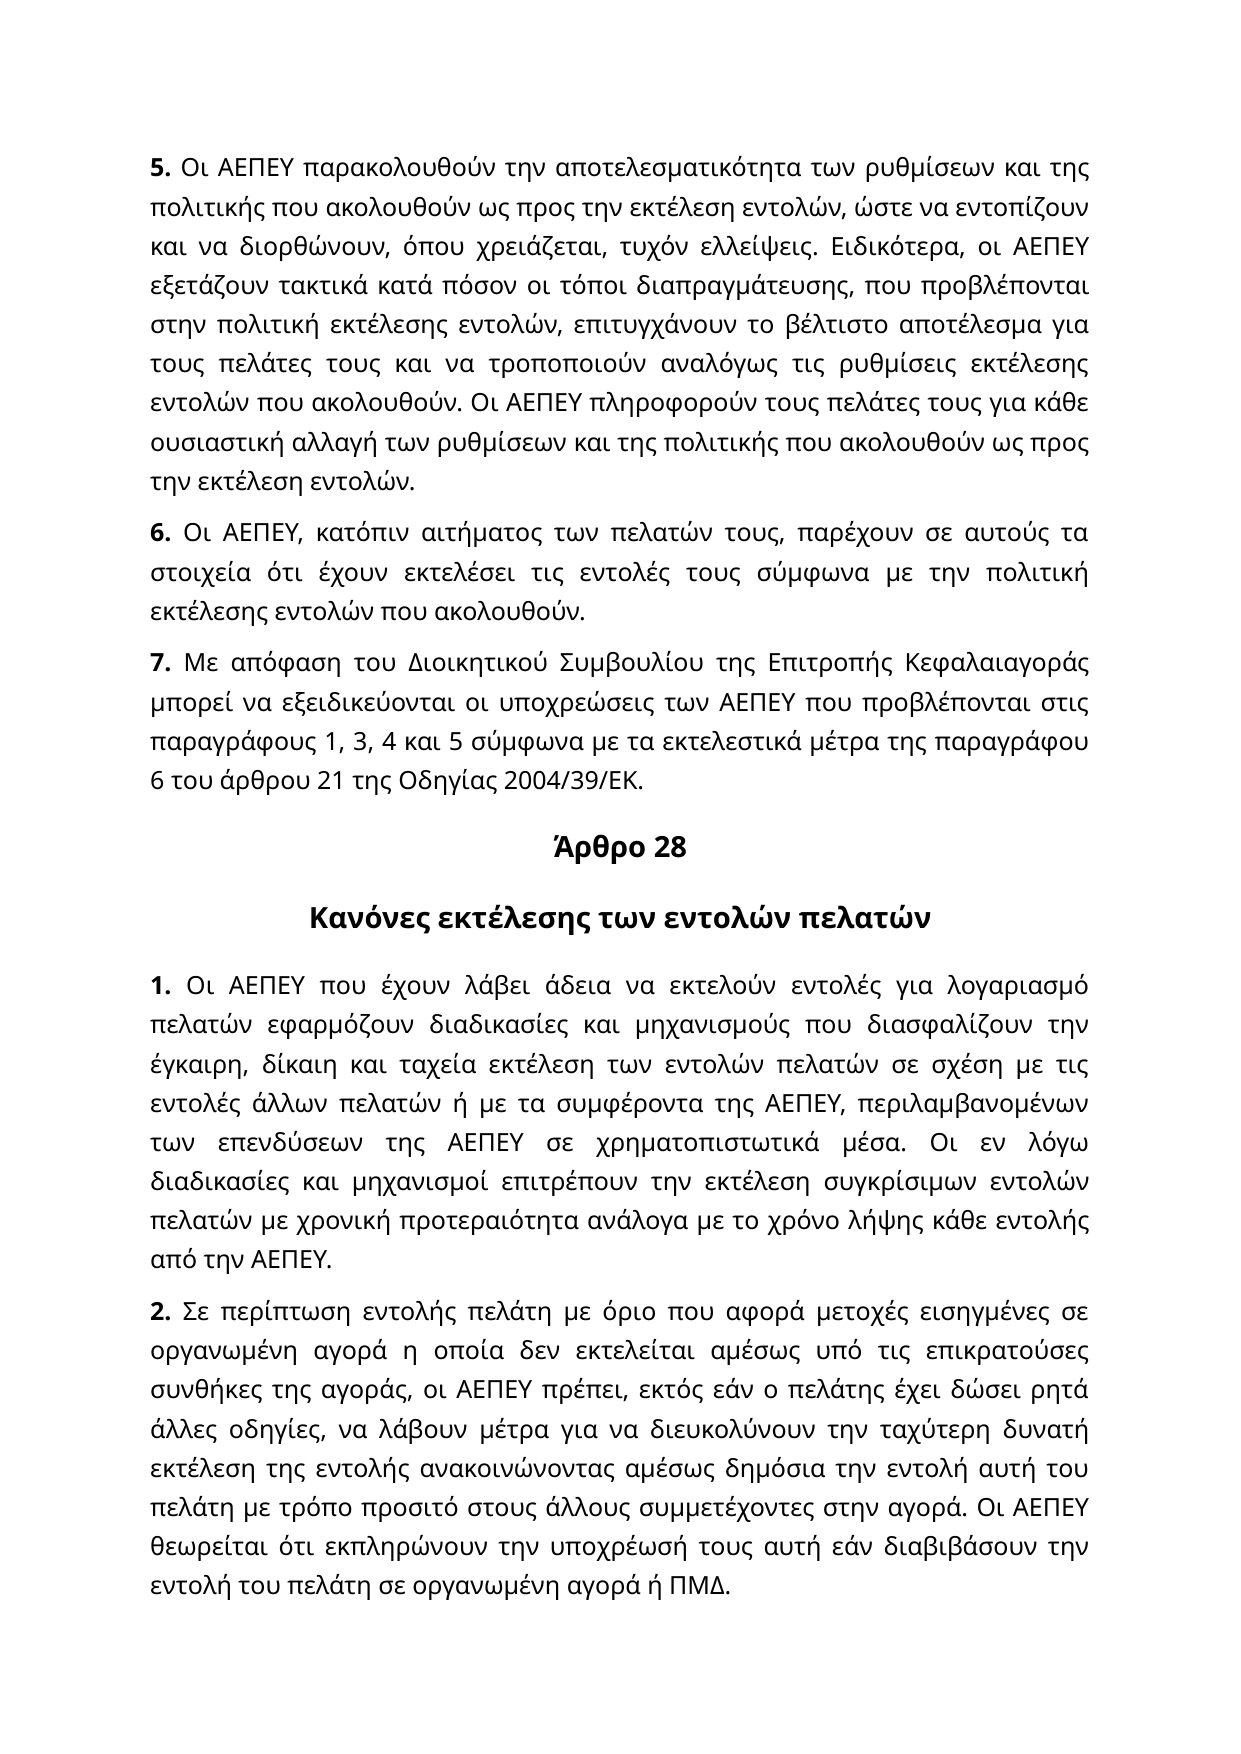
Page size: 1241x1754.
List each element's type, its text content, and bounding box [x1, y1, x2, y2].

subtitle Άρθρο 28 [150, 827, 1090, 866]
text 7. Με απόφαση του Διοικητικού Συμβουλίου της Επιτροπής Κεφαλαιαγοράς μπορεί να εξειδικεύονται οι υποχρεώσεις των ΑΕΠΕΥ που προβλέπονται στις παραγράφους 1, 3, 4 και 5 σύμφωνα με τα εκτελεστικά μέτρα της παραγράφου 6 του άρθρου 21 της Οδηγίας 2004/39/ΕΚ. [150, 645, 1090, 797]
text 1. Οι ΑΕΠΕΥ που έχουν λάβει άδεια να εκτελούν εντολές για λογαριασμό πελατών εφαρμόζουν διαδικασίες και μηχανισμούς που διασφαλίζουν την έγκαιρη, δίκαιη και ταχεία εκτέλεση των εντολών πελατών σε σχέση με τις εντολές άλλων πελατών ή με τα συμφέροντα της ΑΕΠΕΥ, περιλαμβανομένων των επενδύσεων της ΑΕΠΕΥ σε χρηματοπιστωτικά μέσα. Οι εν λόγω διαδικασίες και μηχανισμοί επιτρέπουν την εκτέλεση συγκρίσιμων εντολών πελατών με χρονική προτεραιότητα ανάλογα με το χρόνο λήψης κάθε εντολής από την ΑΕΠΕΥ. [150, 968, 1090, 1276]
text 6. Οι ΑΕΠΕΥ, κατόπιν αιτήματος των πελατών τους, παρέχουν σε αυτούς τα στοιχεία ότι έχουν εκτελέσει τις εντολές τους σύμφωνα με την πολιτική εκτέλεσης εντολών που ακολουθούν. [150, 515, 1090, 627]
text 2. Σε περίπτωση εντολής πελάτη με όριο που αφορά μετοχές εισηγμένες σε οργανωμένη αγορά η οποία δεν εκτελείται αμέσως υπό τις επικρατούσες συνθήκες της αγοράς, οι ΑΕΠΕΥ πρέπει, εκτός εάν ο πελάτης έχει δώσει ρητά άλλες οδηγίες, να λάβουν μέτρα για να διευκολύνουν την ταχύτερη δυνατή εκτέλεση της εντολής ανακοινώνοντας αμέσως δημόσια την εντολή αυτή του πελάτη με τρόπο προσιτό στους άλλους συμμετέχοντες στην αγορά. Οι ΑΕΠΕΥ θεωρείται ότι εκπληρώνουν την υποχρέωσή τους αυτή εάν διαβιβάσουν την εντολή του πελάτη σε οργανωμένη αγορά ή ΠΜΔ. [150, 1294, 1090, 1602]
subtitle Κανόνες εκτέλεσης των εντολών πελατών [150, 897, 1090, 937]
text 5. Οι ΑΕΠΕΥ παρακολουθούν την αποτελεσματικότητα των ρυθμίσεων και της πολιτικής που ακολουθούν ως προς την εκτέλεση εντολών, ώστε να εντοπίζουν και να διορθώνουν, όπου χρειάζεται, τυχόν ελλείψεις. Ειδικότερα, οι ΑΕΠΕΥ εξετάζουν τακτικά κατά πόσον οι τόποι διαπραγμάτευσης, που προβλέπονται στην πολιτική εκτέλεσης εντολών, επιτυγχάνουν το βέλτιστο αποτέλεσμα για τους πελάτες τους και να τροποποιούν αναλόγως τις ρυθμίσεις εκτέλεσης εντολών που ακολουθούν. Οι ΑΕΠΕΥ πληροφορούν τους πελάτες τους για κάθε ουσιαστική αλλαγή των ρυθμίσεων και της πολιτικής που ακολουθούν ως προς την εκτέλεση εντολών. [150, 150, 1090, 497]
